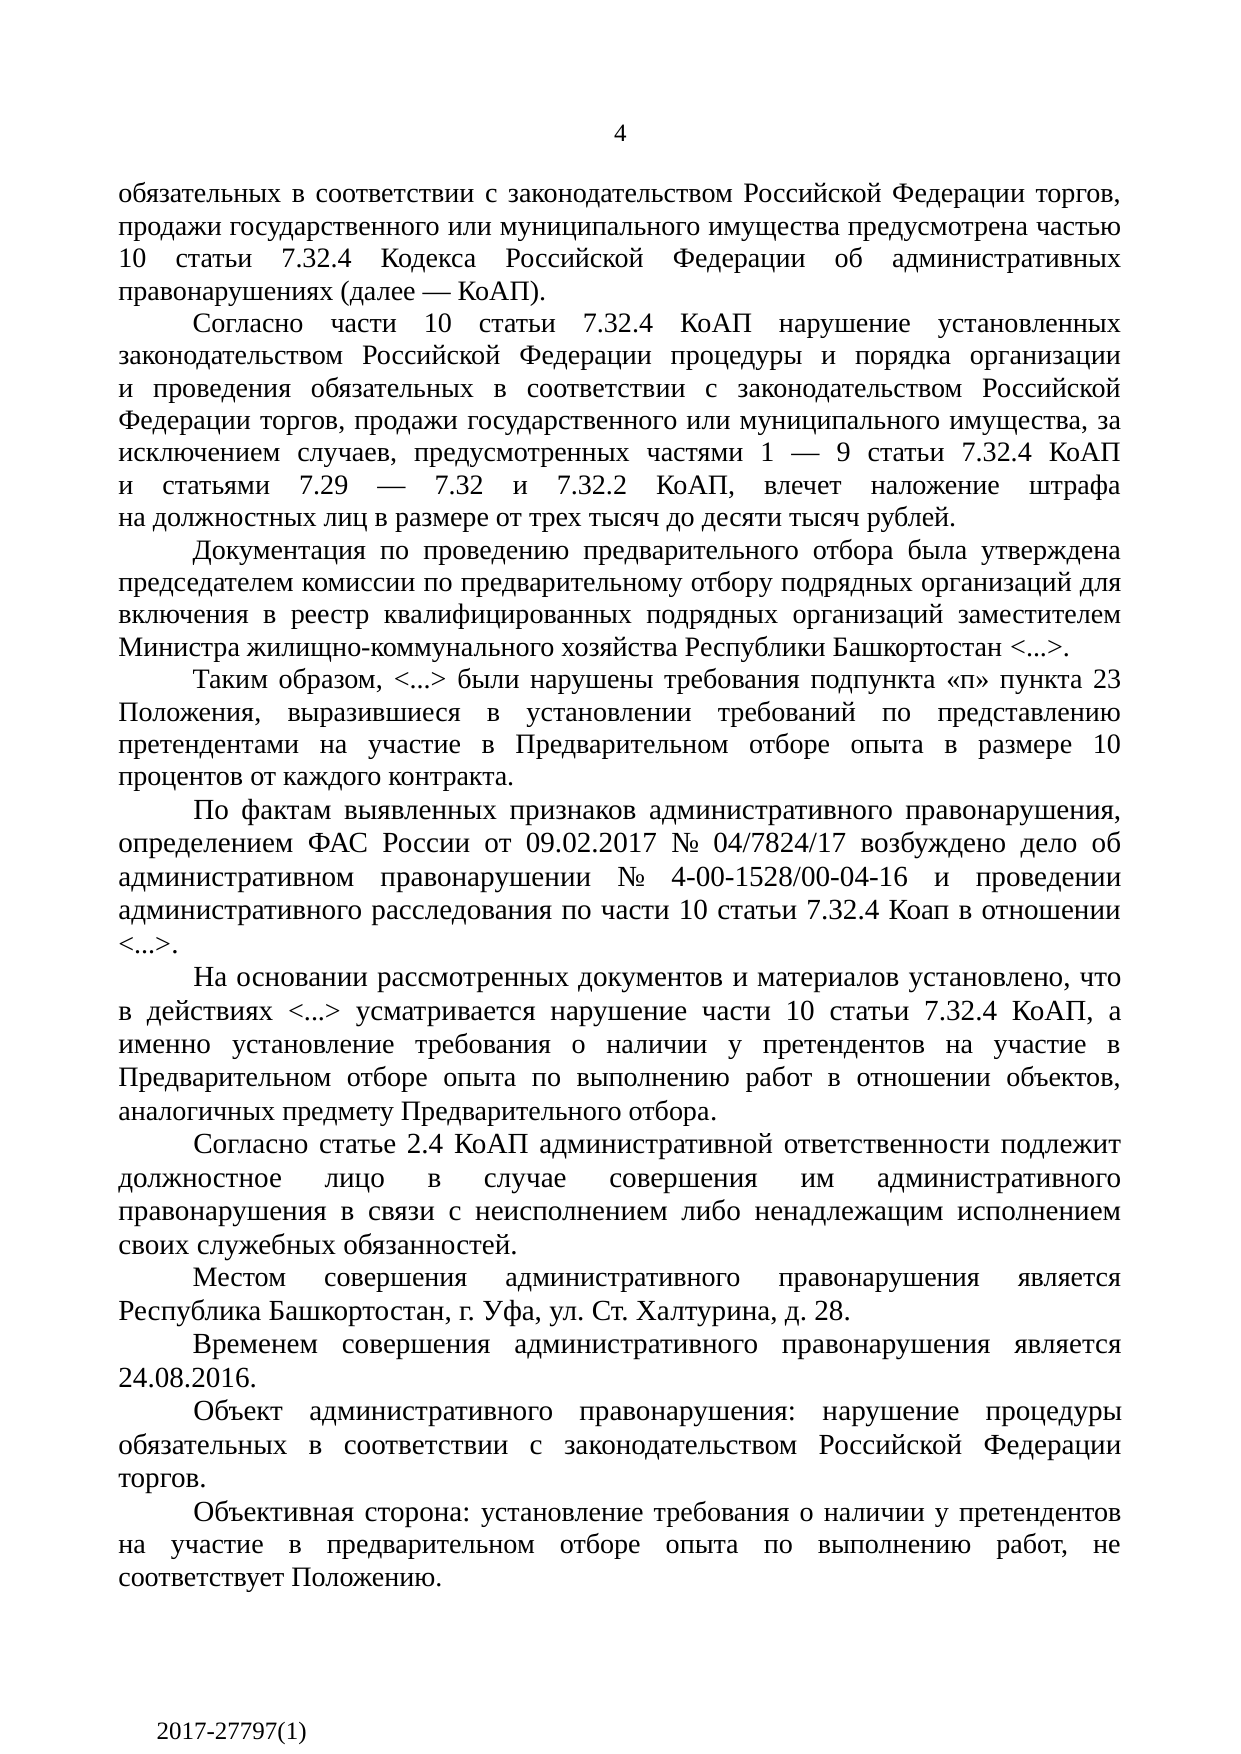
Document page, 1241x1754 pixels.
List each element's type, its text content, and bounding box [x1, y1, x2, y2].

text На основании рассмотренных документов и материалов установлено, что в действиях <...> усматривается нарушение части 10 статьи 7.32.4 КоАП, а именно установление требования о наличии у претендентов на участие в Предварительном отборе опыта по выполнению работ в отношении объектов, аналогичных предмету Предварительного отбора. [118, 959, 1122, 1126]
text Согласно части 10 статьи 7.32.4 КоАП нарушение установленных законодательством Российской Федерации процедуры и порядка организации и проведения обязательных в соответствии с законодательством Российской Федерации торгов, продажи государственного или муниципального имущества, за исключением случаев, предусмотренных частями 1 — 9 статьи 7.32.4 КоАП и статьями 7.29 — 7.32 и 7.32.2 КоАП, влечет наложение штрафа на должностных лиц в размере от трех тысяч до десяти тысяч рублей. [118, 306, 1122, 533]
text Местом совершения административного правонарушения является Республика Башкортостан, г. Уфа, ул. Ст. Халтурина, д. 28. [118, 1260, 1122, 1326]
text Таким образом, <...> были нарушены требования подпункта «п» пункта 23 Положения, выразившиеся в установлении требований по представлению претендентами на участие в Предварительном отборе опыта в размере 10 процентов от каждого контракта. [118, 662, 1122, 792]
text По фактам выявленных признаков административного правонарушения, определением ФАС России от 09.02.2017 № 04/7824/17 возбуждено дело об административном правонарушении № 4-00-1528/00-04-16 и проведении административного расследования по части 10 статьи 7.32.4 Коап в отношении <...>. [118, 792, 1122, 959]
text Временем совершения административного правонарушения является 24.08.2016. [118, 1326, 1122, 1393]
text Объективная сторона: установление требования о наличии у претендентов на участие в предварительном отборе опыта по выполнению работ, не соответствует Положению. [118, 1494, 1122, 1592]
text обязательных в соответствии с законодательством Российской Федерации торгов, продажи государственного или муниципального имущества предусмотрена частью 10 статьи 7.32.4 Кодекса Российской Федерации об административных правонарушениях (далее — КоАП). [118, 176, 1122, 306]
text Согласно статье 2.4 КоАП административной ответственности подлежит должностное лицо в случае совершения им административного правонарушения в связи с неисполнением либо ненадлежащим исполнением своих служебных обязанностей. [118, 1126, 1122, 1260]
text Документация по проведению предварительного отбора была утверждена председателем комиссии по предварительному отбору подрядных организаций для включения в реестр квалифицированных подрядных организаций заместителем Министра жилищно-коммунального хозяйства Республики Башкортостан <...>. [118, 533, 1122, 662]
text Объект административного правонарушения: нарушение процедуры обязательных в соответствии с законодательством Российской Федерации торгов. [118, 1393, 1122, 1494]
